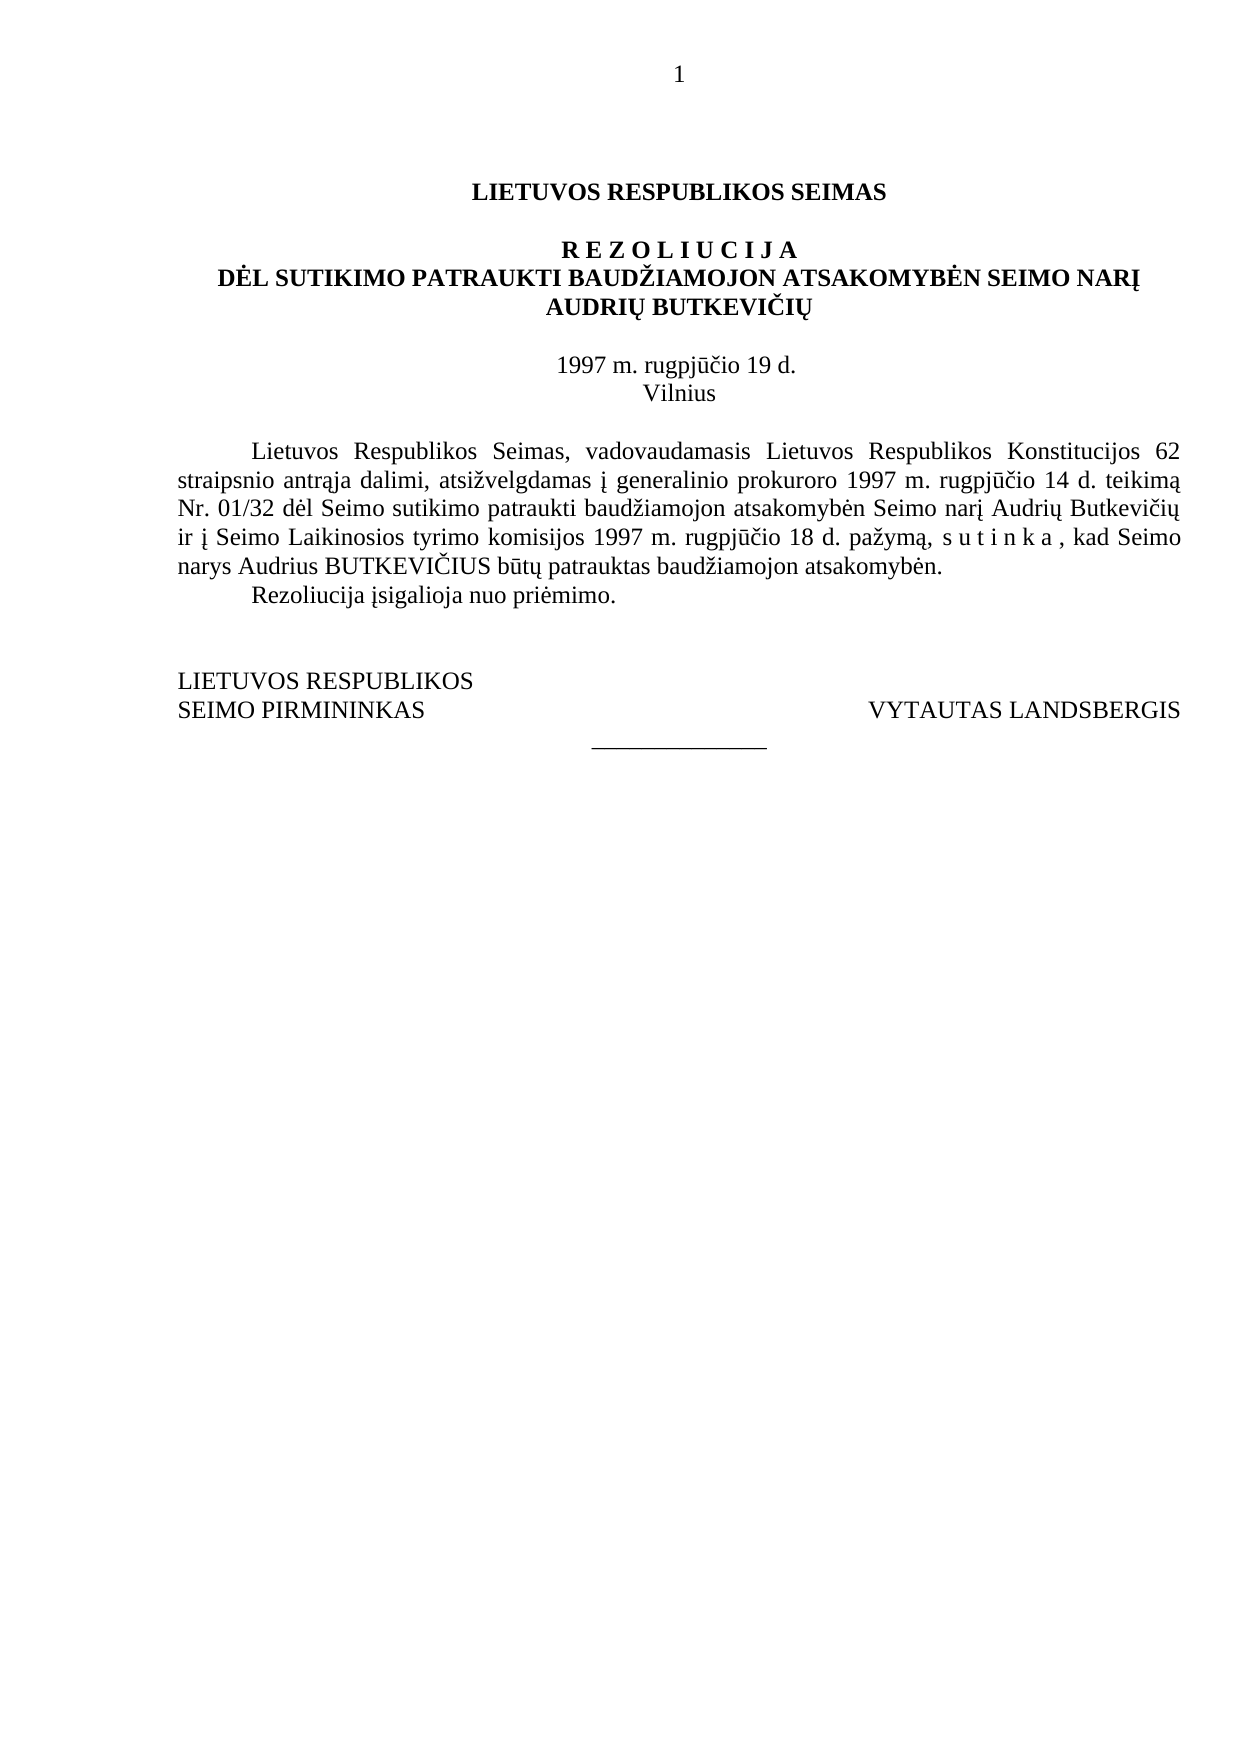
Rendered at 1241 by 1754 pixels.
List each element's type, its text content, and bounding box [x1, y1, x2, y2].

text LIETUVOS RESPUBLIKOS SEIMAS [177, 177, 1181, 206]
text Lietuvos Respublikos Seimas, vadovaudamasis Lietuvos Respublikos Konstitucijos 62 straipsnio antrąja dalimi, atsižvelgdamas į generalinio prokuroro 1997 m. rugpjūčio 14 d. teikimą Nr. 01/32 dėl Seimo sutikimo patraukti baudžiamojon atsakomybėn Seimo narį Audrių Butkevičių ir į Seimo Laikinosios tyrimo komisijos 1997 m. rugpjūčio 18 d. pažymą, sutinka, kad Seimo narys Audrius BUTKEVIČIUS būtų patrauktas baudžiamojon atsakomybėn. [177, 436, 1181, 580]
text SEIMO PIRMININKAS VYTAUTAS LANDSBERGIS [177, 695, 1181, 723]
text Rezoliucija įsigalioja nuo priėmimo. [177, 580, 1181, 608]
text ______________ [177, 723, 1181, 752]
text DĖL SUTIKIMO PATRAUKTI BAUDŽIAMOJON ATSAKOMYBĖN SEIMO NARĮ AUDRIŲ BUTKEVIČIŲ [177, 263, 1181, 321]
text R E Z O L I U C I J A [177, 235, 1181, 263]
text LIETUVOS RESPUBLIKOS [177, 666, 1181, 695]
text Vilnius [177, 378, 1181, 407]
text 1997 m. rugpjūčio 19 d. [177, 350, 1181, 378]
